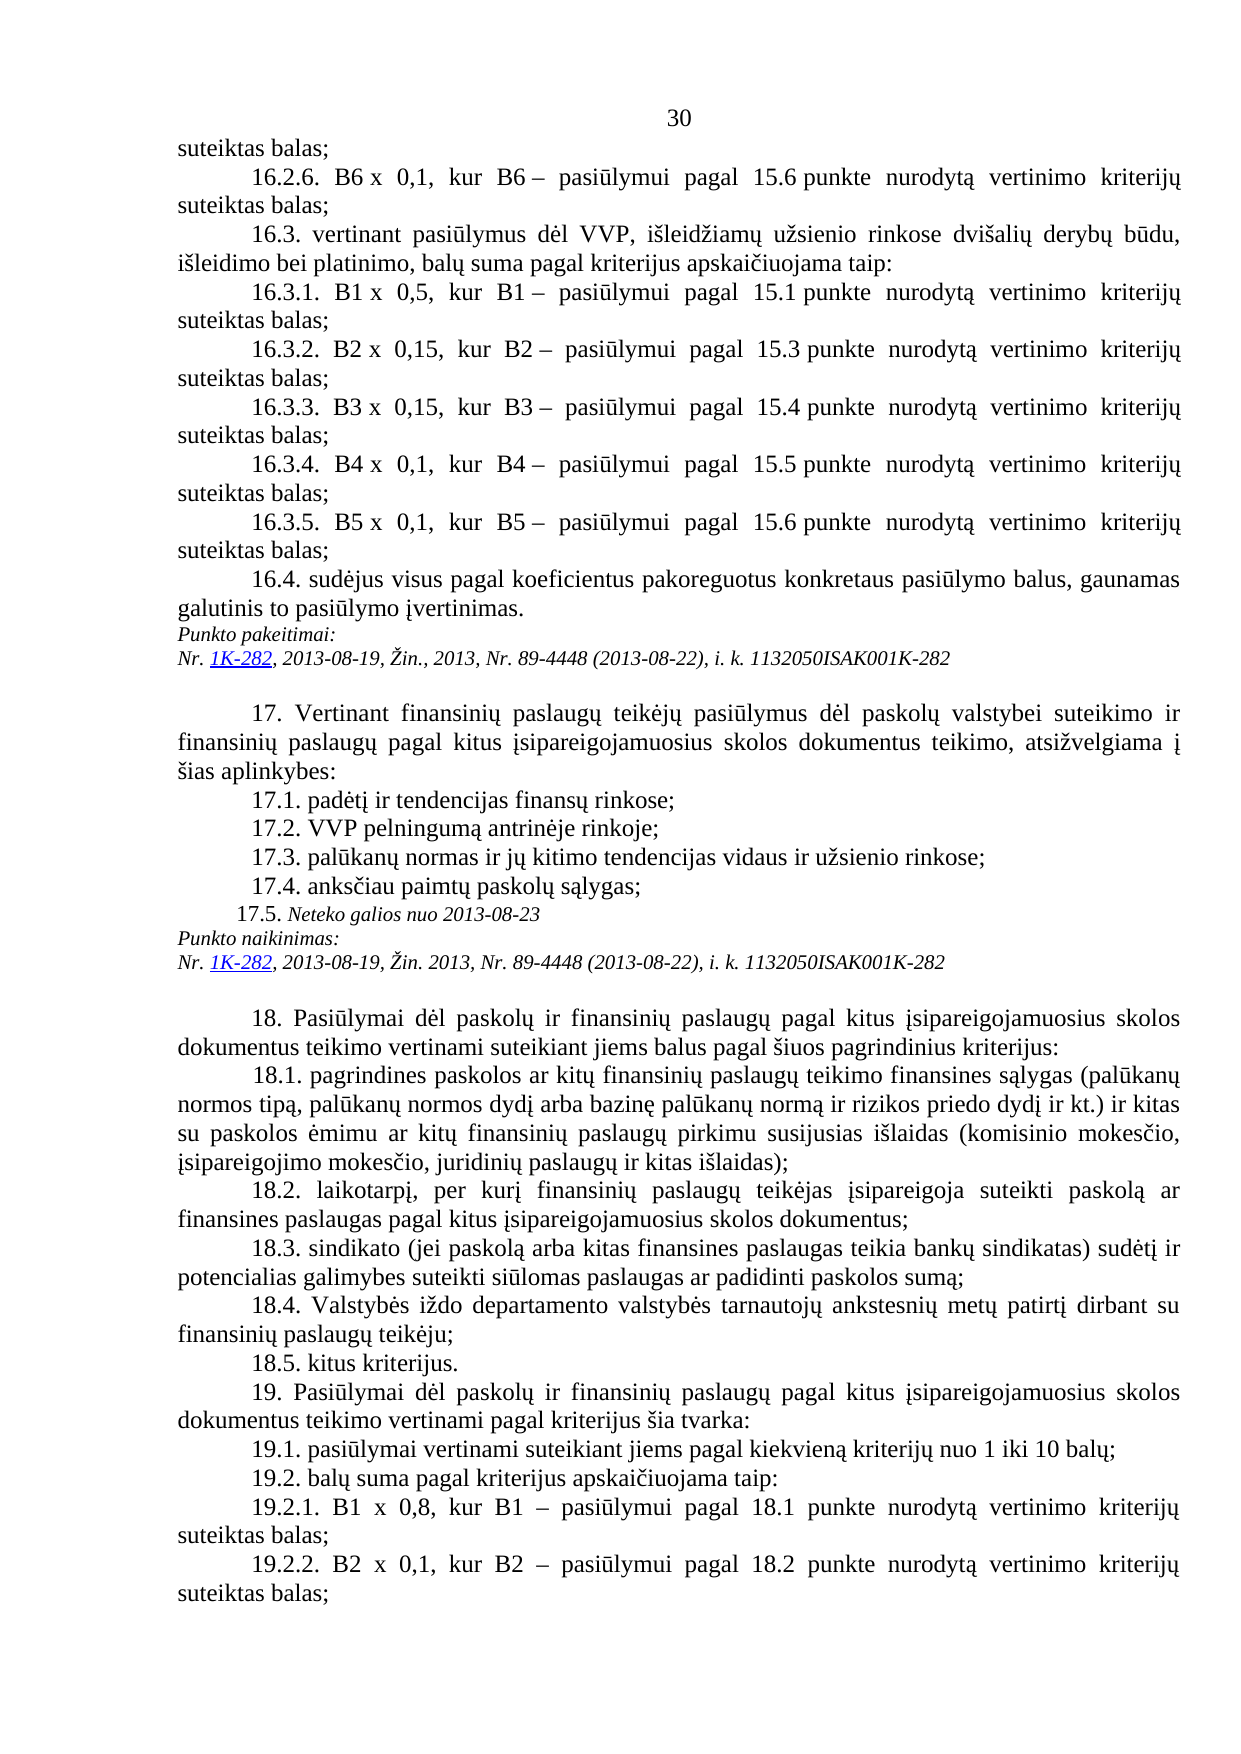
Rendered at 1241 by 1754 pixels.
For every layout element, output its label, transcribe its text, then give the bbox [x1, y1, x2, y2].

text Nr. 1K-282, 2013-08-19, Žin., 2013, Nr. 89-4448 (2013-08-22), i. k. 1132050ISAK001K-282 [177, 646, 1181, 670]
text 16.2.6. B6 x 0,1, kur B6 – pasiūlymui pagal 15.6 punkte nurodytą vertinimo kriterijų suteiktas balas; [177, 162, 1181, 219]
text 16.3. vertinant pasiūlymus dėl VVP, išleidžiamų užsienio rinkose dvišalių derybų būdu, išleidimo bei platinimo, balų suma pagal kriterijus apskaičiuojama taip: [177, 219, 1181, 277]
text 17.2. VVP pelningumą antrinėje rinkoje; [177, 813, 1181, 842]
text 18. Pasiūlymai dėl paskolų ir finansinių paslaugų pagal kitus įsipareigojamuosius skolos dokumentus teikimo vertinami suteikiant jiems balus pagal šiuos pagrindinius kriterijus: [177, 1003, 1181, 1061]
text 17.4. anksčiau paimtų paskolų sąlygas; [177, 871, 1181, 900]
text Punkto pakeitimai: [177, 622, 1181, 646]
text 18.1. pagrindines paskolos ar kitų finansinių paslaugų teikimo finansines sąlygas (palūkanų normos tipą, palūkanų normos dydį arba bazinę palūkanų normą ir rizikos priedo dydį ir kt.) ir kitas su paskolos ėmimu ar kitų finansinių paslaugų pirkimu susijusias išlaidas (komisinio mokesčio, įsipareigojimo mokesčio, juridinių paslaugų ir kitas išlaidas); [177, 1061, 1181, 1176]
text 19.2.2. B2 x 0,1, kur B2 – pasiūlymui pagal 18.2 punkte nurodytą vertinimo kriterijų suteiktas balas; [177, 1549, 1181, 1607]
text 16.3.1. B1 x 0,5, kur B1 – pasiūlymui pagal 15.1 punkte nurodytą vertinimo kriterijų suteiktas balas; [177, 277, 1181, 334]
text 17.5. Neteko galios nuo 2013-08-23 [177, 900, 1181, 926]
text suteiktas balas; [177, 133, 1181, 162]
text 16.4. sudėjus visus pagal koeficientus pakoreguotus konkretaus pasiūlymo balus, gaunamas galutinis to pasiūlymo įvertinimas. [177, 564, 1181, 622]
text 16.3.5. B5 x 0,1, kur B5 – pasiūlymui pagal 15.6 punkte nurodytą vertinimo kriterijų suteiktas balas; [177, 507, 1181, 564]
text Nr. 1K-282, 2013-08-19, Žin. 2013, Nr. 89-4448 (2013-08-22), i. k. 1132050ISAK001K-282 [177, 950, 1181, 974]
text 16.3.2. B2 x 0,15, kur B2 – pasiūlymui pagal 15.3 punkte nurodytą vertinimo kriterijų suteiktas balas; [177, 334, 1181, 392]
text Punkto naikinimas: [177, 926, 1181, 950]
text 19. Pasiūlymai dėl paskolų ir finansinių paslaugų pagal kitus įsipareigojamuosius skolos dokumentus teikimo vertinami pagal kriterijus šia tvarka: [177, 1377, 1181, 1434]
text 18.5. kitus kriterijus. [177, 1348, 1181, 1377]
text 19.2. balų suma pagal kriterijus apskaičiuojama taip: [177, 1463, 1181, 1492]
text 18.3. sindikato (jei paskolą arba kitas finansines paslaugas teikia bankų sindikatas) sudėtį ir potencialias galimybes suteikti siūlomas paslaugas ar padidinti paskolos sumą; [177, 1233, 1181, 1291]
text 19.2.1. B1 x 0,8, kur B1 – pasiūlymui pagal 18.1 punkte nurodytą vertinimo kriterijų suteiktas balas; [177, 1492, 1181, 1549]
text 17.3. palūkanų normas ir jų kitimo tendencijas vidaus ir užsienio rinkose; [177, 842, 1181, 871]
text 16.3.4. B4 x 0,1, kur B4 – pasiūlymui pagal 15.5 punkte nurodytą vertinimo kriterijų suteiktas balas; [177, 449, 1181, 507]
text 17. Vertinant finansinių paslaugų teikėjų pasiūlymus dėl paskolų valstybei suteikimo ir finansinių paslaugų pagal kitus įsipareigojamuosius skolos dokumentus teikimo, atsižvelgiama į šias aplinkybes: [177, 698, 1181, 785]
text 18.4. Valstybės iždo departamento valstybės tarnautojų ankstesnių metų patirtį dirbant su finansinių paslaugų teikėju; [177, 1291, 1181, 1348]
text 16.3.3. B3 x 0,15, kur B3 – pasiūlymui pagal 15.4 punkte nurodytą vertinimo kriterijų suteiktas balas; [177, 392, 1181, 449]
text 17.1. padėtį ir tendencijas finansų rinkose; [177, 785, 1181, 813]
text 19.1. pasiūlymai vertinami suteikiant jiems pagal kiekvieną kriterijų nuo 1 iki 10 balų; [177, 1434, 1181, 1463]
text 18.2. laikotarpį, per kurį finansinių paslaugų teikėjas įsipareigoja suteikti paskolą ar finansines paslaugas pagal kitus įsipareigojamuosius skolos dokumentus; [177, 1176, 1181, 1233]
